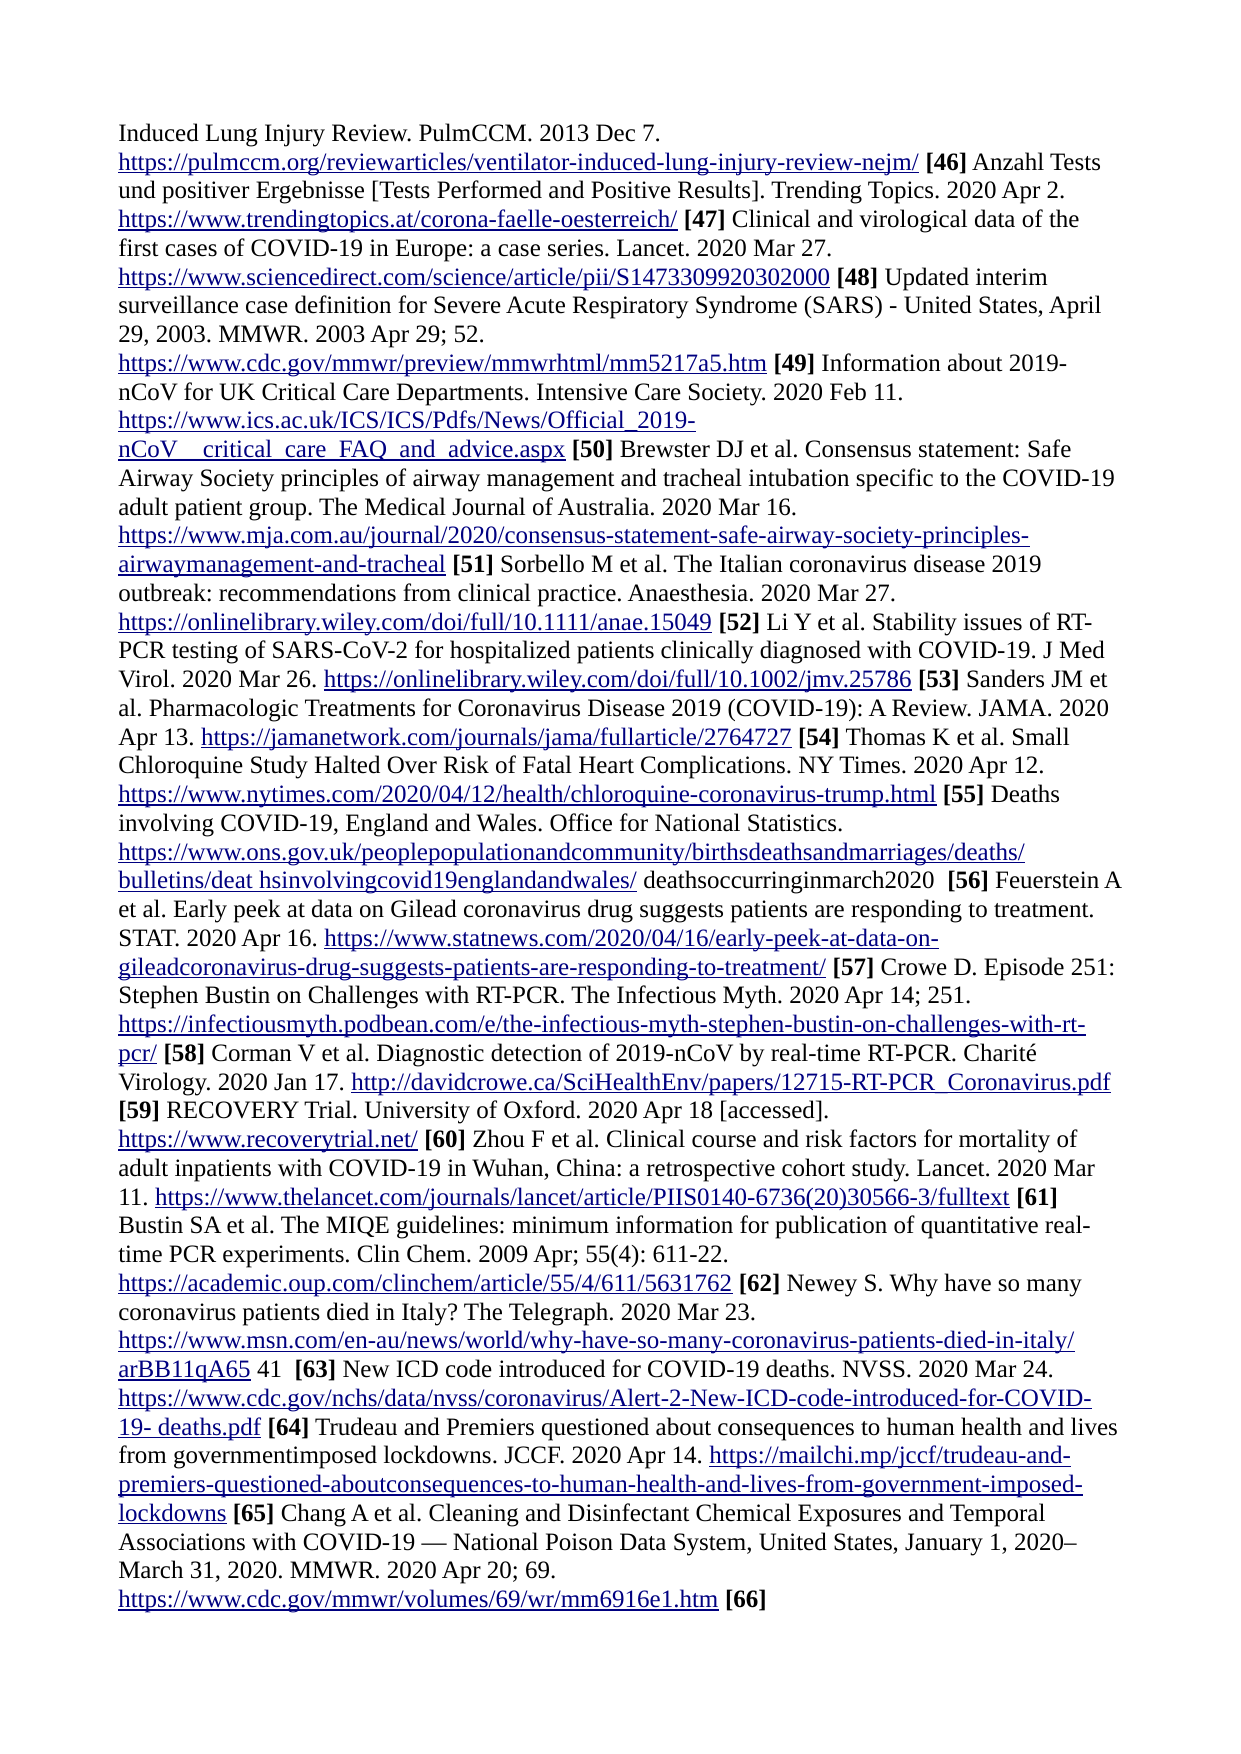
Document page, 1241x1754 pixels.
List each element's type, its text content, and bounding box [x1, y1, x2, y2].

text Induced Lung Injury Review. PulmCCM. 2013 Dec 7. https://pulmccm.org/reviewarticles/ventilator-induced-lung-injury-review-nejm/ [46] Anzahl Tests und positiver Ergebnisse [Tests Performed and Positive Results]. Trending Topics. 2020 Apr 2. https://www.trendingtopics.at/corona-faelle-oesterreich/ [47] Clinical and virological data of the first cases of COVID-19 in Europe: a case series. Lancet. 2020 Mar 27. https://www.sciencedirect.com/science/article/pii/S1473309920302000 [48] Updated interim surveillance case definition for Severe Acute Respiratory Syndrome (SARS) - United States, April 29, 2003. MMWR. 2003 Apr 29; 52. https://www.cdc.gov/mmwr/preview/mmwrhtml/mm5217a5.htm [49] Information about 2019-nCoV for UK Critical Care Departments. Intensive Care Society. 2020 Feb 11. https://www.ics.ac.uk/ICS/ICS/Pdfs/News/Official_2019-nCoV__critical_care_FAQ_and_advice.aspx [50] Brewster DJ et al. Consensus statement: Safe Airway Society principles of airway management and tracheal intubation specific to the COVID-19 adult patient group. The Medical Journal of Australia. 2020 Mar 16. https://www.mja.com.au/journal/2020/consensus-statement-safe-airway-society-principles-airwaymanagement-and-tracheal [51] Sorbello M et al. The Italian coronavirus disease 2019 outbreak: recommendations from clinical practice. Anaesthesia. 2020 Mar 27. https://onlinelibrary.wiley.com/doi/full/10.1111/anae.15049 [52] Li Y et al. Stability issues of RT-PCR testing of SARS-CoV-2 for hospitalized patients clinically diagnosed with COVID-19. J Med Virol. 2020 Mar 26. https://onlinelibrary.wiley.com/doi/full/10.1002/jmv.25786 [53] Sanders JM et al. Pharmacologic Treatments for Coronavirus Disease 2019 (COVID-19): A Review. JAMA. 2020 Apr 13. https://jamanetwork.com/journals/jama/fullarticle/2764727 [54] Thomas K et al. Small Chloroquine Study Halted Over Risk of Fatal Heart Complications. NY Times. 2020 Apr 12. https://www.nytimes.com/2020/04/12/health/chloroquine-coronavirus-trump.html [55] Deaths involving COVID-19, England and Wales. Office for National Statistics. https://www.ons.gov.uk/peoplepopulationandcommunity/birthsdeathsandmarriages/deaths/bulletins/deat hsinvolvingcovid19englandandwales/ deathsoccurringinmarch2020 [56] Feuerstein A et al. Early peek at data on Gilead coronavirus drug suggests patients are responding to treatment. STAT. 2020 Apr 16. https://www.statnews.com/2020/04/16/early-peek-at-data-on-gileadcoronavirus-drug-suggests-patients-are-responding-to-treatment/ [57] Crowe D. Episode 251: Stephen Bustin on Challenges with RT-PCR. The Infectious Myth. 2020 Apr 14; 251. https://infectiousmyth.podbean.com/e/the-infectious-myth-stephen-bustin-on-challenges-with-rt-pcr/ [58] Corman V et al. Diagnostic detection of 2019-nCoV by real-time RT-PCR. Charité Virology. 2020 Jan 17. http://davidcrowe.ca/SciHealthEnv/papers/12715-RT-PCR_Coronavirus.pdf [59] RECOVERY Trial. University of Oxford. 2020 Apr 18 [accessed]. https://www.recoverytrial.net/ [60] Zhou F et al. Clinical course and risk factors for mortality of adult inpatients with COVID-19 in Wuhan, China: a retrospective cohort study. Lancet. 2020 Mar 11. https://www.thelancet.com/journals/lancet/article/PIIS0140-6736(20)30566-3/fulltext [61] Bustin SA et al. The MIQE guidelines: minimum information for publication of quantitative real-time PCR experiments. Clin Chem. 2009 Apr; 55(4): 611-22. https://academic.oup.com/clinchem/article/55/4/611/5631762 [62] Newey S. Why have so many coronavirus patients died in Italy? The Telegraph. 2020 Mar 23. https://www.msn.com/en-au/news/world/why-have-so-many-coronavirus-patients-died-in-italy/arBB11qA65 41 [63] New ICD code introduced for COVID-19 deaths. NVSS. 2020 Mar 24. https://www.cdc.gov/nchs/data/nvss/coronavirus/Alert-2-New-ICD-code-introduced-for-COVID-19- deaths.pdf [64] Trudeau and Premiers questioned about consequences to human health and lives from governmentimposed lockdowns. JCCF. 2020 Apr 14. https://mailchi.mp/jccf/trudeau-and-premiers-questioned-aboutconsequences-to-human-health-and-lives-from-government-imposed-lockdowns [65] Chang A et al. Cleaning and Disinfectant Chemical Exposures and Temporal Associations with COVID-19 — National Poison Data System, United States, January 1, 2020–March 31, 2020. MMWR. 2020 Apr 20; 69. https://www.cdc.gov/mmwr/volumes/69/wr/mm6916e1.htm [66] [118, 118, 1122, 1613]
